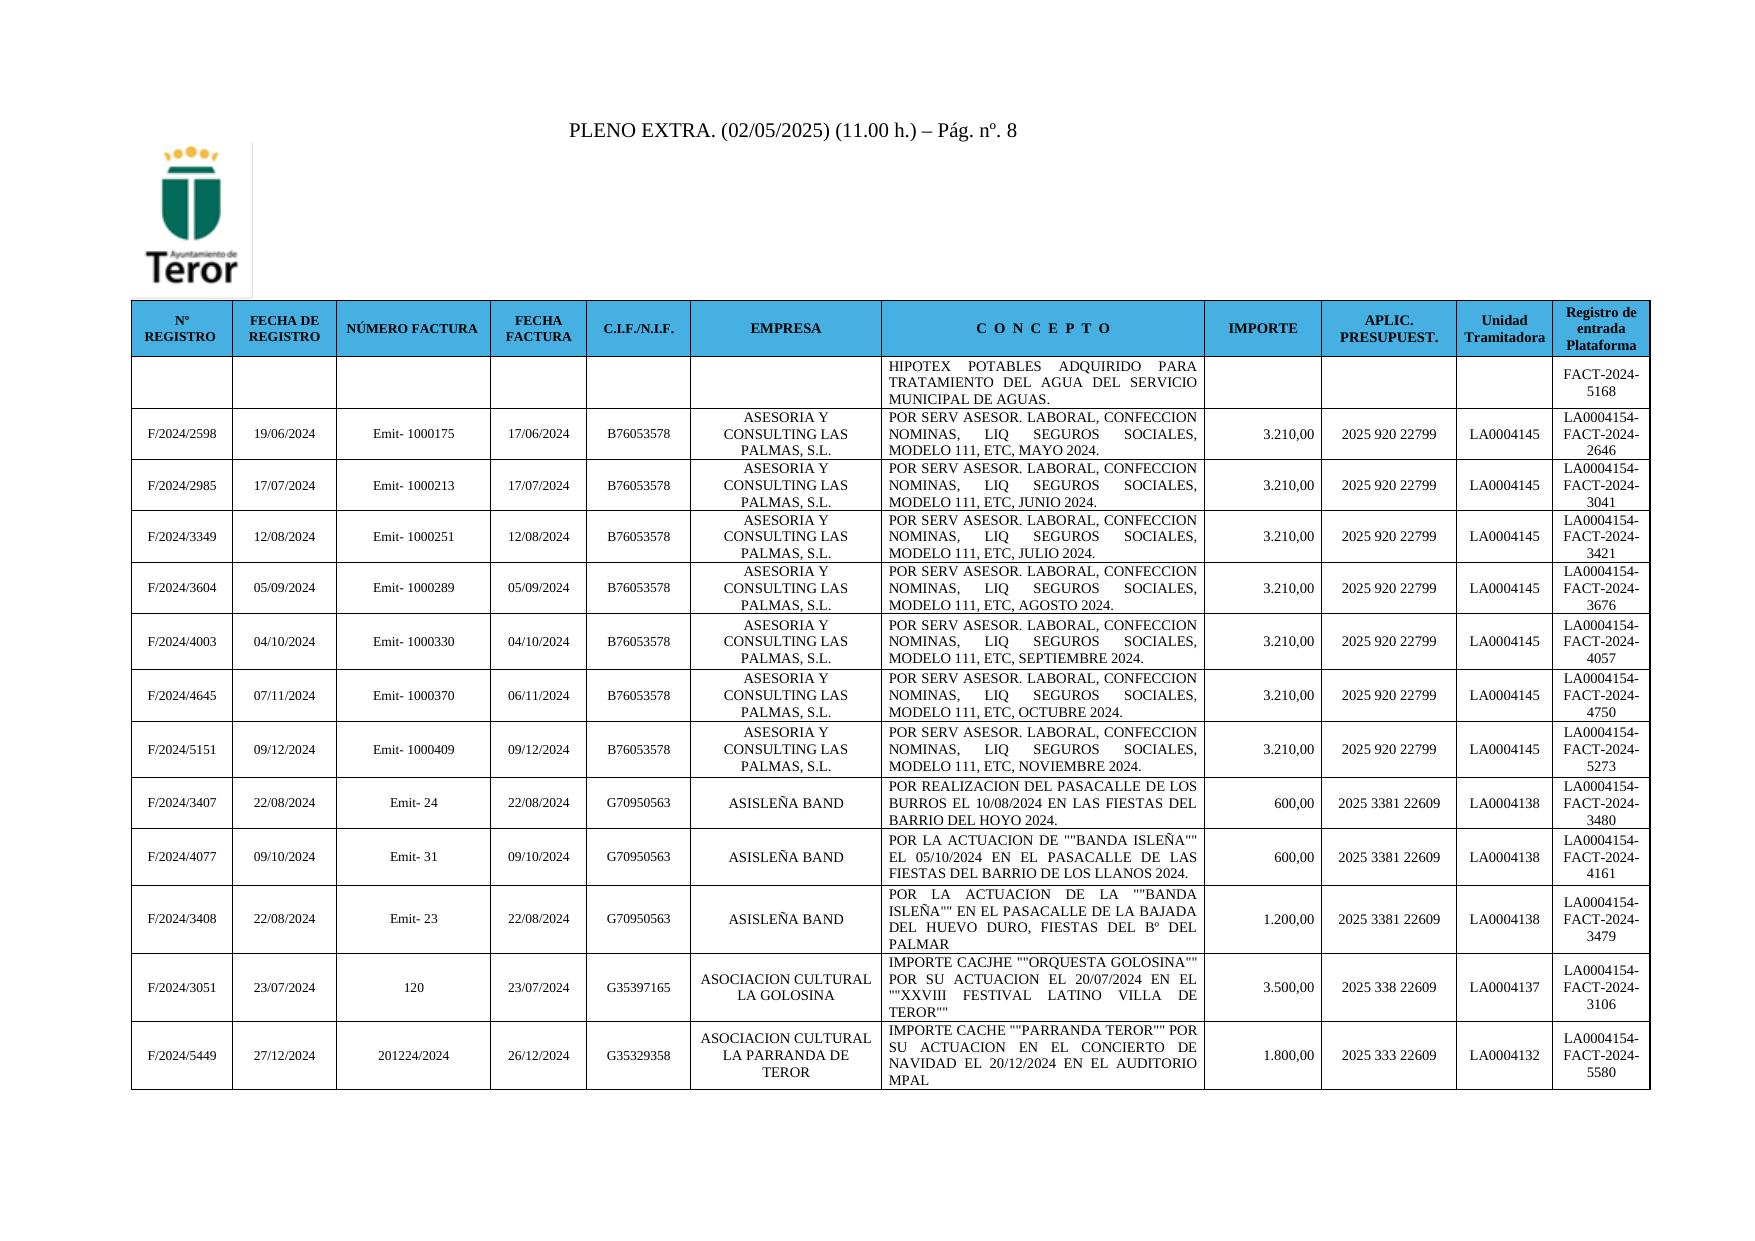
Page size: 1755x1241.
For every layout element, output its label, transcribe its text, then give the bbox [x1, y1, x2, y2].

table_cell 2025 920 22799 [1322, 460, 1456, 510]
table_cell F/2024/3051 [132, 954, 232, 1021]
table_header IMPORTE [1205, 301, 1321, 356]
table_cell 1.200,00 [1205, 886, 1321, 953]
table_header EMPRESA [691, 301, 881, 356]
table_cell LA0004145 [1457, 409, 1552, 459]
table_cell 2025 333 22609 [1322, 1022, 1456, 1089]
table_cell 3.210,00 [1205, 722, 1321, 777]
table_cell 3.210,00 [1205, 563, 1321, 613]
table_cell ASISLEÑA BAND [691, 829, 881, 884]
table_cell F/2024/3604 [132, 563, 232, 613]
table_cell POR SERV ASESOR. LABORAL, CONFECCION NOMINAS, LIQ SEGUROS SOCIALES, MODELO 111, ETC, OCTUBRE 2024. [882, 670, 1204, 721]
table_cell [1205, 357, 1321, 408]
table_cell 06/11/2024 [491, 670, 586, 721]
table_cell 12/08/2024 [491, 511, 586, 562]
table_cell 09/10/2024 [491, 829, 586, 884]
table_header C O N C E P T O [882, 301, 1204, 356]
table_cell Emit- 1000289 [337, 563, 490, 613]
table_header Unidad Tramitadora [1457, 301, 1552, 356]
table_cell F/2024/3408 [132, 886, 232, 953]
table_cell 2025 920 22799 [1322, 670, 1456, 721]
table_cell 04/10/2024 [233, 614, 336, 669]
table_header APLIC. PRESUPUEST. [1322, 301, 1456, 356]
table_cell ASESORIA Y CONSULTING LAS PALMAS, S.L. [691, 460, 881, 510]
table_cell Emit- 1000175 [337, 409, 490, 459]
table_cell 19/06/2024 [233, 409, 336, 459]
table_cell 27/12/2024 [233, 1022, 336, 1089]
table_cell G35329358 [587, 1022, 690, 1089]
table_cell 3.210,00 [1205, 511, 1321, 562]
table_cell [233, 357, 336, 408]
table_cell Emit- 1000409 [337, 722, 490, 777]
table_cell 600,00 [1205, 778, 1321, 828]
table_cell 2025 3381 22609 [1322, 886, 1456, 953]
table_header FECHA DE REGISTRO [233, 301, 336, 356]
table_cell B76053578 [587, 614, 690, 669]
table_cell 05/09/2024 [491, 563, 586, 613]
table_cell G70950563 [587, 778, 690, 828]
table_cell 600,00 [1205, 829, 1321, 884]
table_cell 09/10/2024 [233, 829, 336, 884]
table_cell 2025 920 22799 [1322, 722, 1456, 777]
table_cell ASESORIA Y CONSULTING LAS PALMAS, S.L. [691, 722, 881, 777]
table_cell IMPORTE CACHE ""PARRANDA TEROR"" POR SU ACTUACION EN EL CONCIERTO DE NAVIDAD EL 20/12/2024 EN EL AUDITORIO MPAL [882, 1022, 1204, 1089]
table_cell LA0004154-FACT-2024-2646 [1553, 409, 1649, 459]
table_cell F/2024/2985 [132, 460, 232, 510]
table_cell 07/11/2024 [233, 670, 336, 721]
table_cell 2025 3381 22609 [1322, 829, 1456, 884]
table_cell ASISLEÑA BAND [691, 778, 881, 828]
table_cell B76053578 [587, 722, 690, 777]
table_cell LA0004154-FACT-2024-5580 [1553, 1022, 1649, 1089]
table_cell G70950563 [587, 829, 690, 884]
table_cell F/2024/2598 [132, 409, 232, 459]
table_cell 1.800,00 [1205, 1022, 1321, 1089]
table_cell POR SERV ASESOR. LABORAL, CONFECCION NOMINAS, LIQ SEGUROS SOCIALES, MODELO 111, ETC, SEPTIEMBRE 2024. [882, 614, 1204, 669]
table_cell Emit- 24 [337, 778, 490, 828]
table_header FECHA FACTURA [491, 301, 586, 356]
table_cell F/2024/4003 [132, 614, 232, 669]
table_cell 3.210,00 [1205, 460, 1321, 510]
table_cell 26/12/2024 [491, 1022, 586, 1089]
table_cell POR SERV ASESOR. LABORAL, CONFECCION NOMINAS, LIQ SEGUROS SOCIALES, MODELO 111, ETC, NOVIEMBRE 2024. [882, 722, 1204, 777]
table_cell HIPOTEX POTABLES ADQUIRIDO PARA TRATAMIENTO DEL AGUA DEL SERVICIO MUNICIPAL DE AGUAS. [882, 357, 1204, 408]
table_cell 17/06/2024 [491, 409, 586, 459]
table_cell Emit- 23 [337, 886, 490, 953]
table_cell LA0004138 [1457, 886, 1552, 953]
table_cell LA0004154-FACT-2024-5273 [1553, 722, 1649, 777]
table_cell 23/07/2024 [233, 954, 336, 1021]
table_cell LA0004138 [1457, 829, 1552, 884]
table_cell 120 [337, 954, 490, 1021]
table_cell 2025 3381 22609 [1322, 778, 1456, 828]
table_cell [691, 357, 881, 408]
table_cell ASOCIACION CULTURAL LA GOLOSINA [691, 954, 881, 1021]
table_cell F/2024/3349 [132, 511, 232, 562]
table_cell 3.210,00 [1205, 409, 1321, 459]
table_header Nº REGISTRO [132, 301, 232, 356]
table_cell F/2024/3407 [132, 778, 232, 828]
table_cell 17/07/2024 [491, 460, 586, 510]
table_cell G70950563 [587, 886, 690, 953]
table_cell [1457, 357, 1552, 408]
table_cell POR SERV ASESOR. LABORAL, CONFECCION NOMINAS, LIQ SEGUROS SOCIALES, MODELO 111, ETC, JUNIO 2024. [882, 460, 1204, 510]
table_cell Emit- 1000251 [337, 511, 490, 562]
table_cell LA0004145 [1457, 511, 1552, 562]
table_cell LA0004154-FACT-2024-4057 [1553, 614, 1649, 669]
table_cell [491, 357, 586, 408]
table_cell F/2024/4077 [132, 829, 232, 884]
table_cell G35397165 [587, 954, 690, 1021]
table_cell LA0004132 [1457, 1022, 1552, 1089]
table_cell LA0004145 [1457, 614, 1552, 669]
table_cell 2025 920 22799 [1322, 614, 1456, 669]
table_cell [132, 357, 232, 408]
table_cell LA0004145 [1457, 460, 1552, 510]
table_cell 3.210,00 [1205, 670, 1321, 721]
table_cell 3.210,00 [1205, 614, 1321, 669]
table_cell FACT-2024-5168 [1553, 357, 1649, 408]
table_cell Emit- 1000213 [337, 460, 490, 510]
table_cell Emit- 1000330 [337, 614, 490, 669]
table_cell POR SERV ASESOR. LABORAL, CONFECCION NOMINAS, LIQ SEGUROS SOCIALES, MODELO 111, ETC, MAYO 2024. [882, 409, 1204, 459]
table_cell ASESORIA Y CONSULTING LAS PALMAS, S.L. [691, 409, 881, 459]
table_cell ASESORIA Y CONSULTING LAS PALMAS, S.L. [691, 563, 881, 613]
table_cell LA0004154-FACT-2024-3106 [1553, 954, 1649, 1021]
table_cell Emit- 1000370 [337, 670, 490, 721]
table_cell LA0004154-FACT-2024-3479 [1553, 886, 1649, 953]
table_cell 2025 920 22799 [1322, 563, 1456, 613]
table_cell F/2024/4645 [132, 670, 232, 721]
table_cell B76053578 [587, 670, 690, 721]
table_cell POR LA ACTUACION DE ""BANDA ISLEÑA"" EL 05/10/2024 EN EL PASACALLE DE LAS FIESTAS DEL BARRIO DE LOS LLANOS 2024. [882, 829, 1204, 884]
table_cell POR REALIZACION DEL PASACALLE DE LOS BURROS EL 10/08/2024 EN LAS FIESTAS DEL BARRIO DEL HOYO 2024. [882, 778, 1204, 828]
table_cell B76053578 [587, 460, 690, 510]
table_cell LA0004145 [1457, 670, 1552, 721]
table_cell 201224/2024 [337, 1022, 490, 1089]
table_cell LA0004154-FACT-2024-3676 [1553, 563, 1649, 613]
table_cell POR SERV ASESOR. LABORAL, CONFECCION NOMINAS, LIQ SEGUROS SOCIALES, MODELO 111, ETC, AGOSTO 2024. [882, 563, 1204, 613]
table_cell [587, 357, 690, 408]
table_header C.I.F./N.I.F. [587, 301, 690, 356]
table_cell [337, 357, 490, 408]
table_cell POR LA ACTUACION DE LA ""BANDA ISLEÑA"" EN EL PASACALLE DE LA BAJADA DEL HUEVO DURO, FIESTAS DEL Bº DEL PALMAR [882, 886, 1204, 953]
table_cell 22/08/2024 [233, 778, 336, 828]
table_cell IMPORTE CACJHE ""ORQUESTA GOLOSINA"" POR SU ACTUACION EL 20/07/2024 EN EL ""XXVIII FESTIVAL LATINO VILLA DE TEROR"" [882, 954, 1204, 1021]
table_cell LA0004145 [1457, 722, 1552, 777]
table_cell 22/08/2024 [491, 778, 586, 828]
table_cell LA0004154-FACT-2024-4750 [1553, 670, 1649, 721]
table_cell 04/10/2024 [491, 614, 586, 669]
table_cell 22/08/2024 [233, 886, 336, 953]
table_cell ASESORIA Y CONSULTING LAS PALMAS, S.L. [691, 614, 881, 669]
table_cell F/2024/5449 [132, 1022, 232, 1089]
table_cell POR SERV ASESOR. LABORAL, CONFECCION NOMINAS, LIQ SEGUROS SOCIALES, MODELO 111, ETC, JULIO 2024. [882, 511, 1204, 562]
table_cell 09/12/2024 [491, 722, 586, 777]
table_cell LA0004145 [1457, 563, 1552, 613]
table_cell LA0004154-FACT-2024-4161 [1553, 829, 1649, 884]
table_cell LA0004137 [1457, 954, 1552, 1021]
table_cell B76053578 [587, 563, 690, 613]
table_cell 2025 338 22609 [1322, 954, 1456, 1021]
table_cell 23/07/2024 [491, 954, 586, 1021]
table_cell Emit- 31 [337, 829, 490, 884]
table_cell 2025 920 22799 [1322, 409, 1456, 459]
table_cell LA0004154-FACT-2024-3041 [1553, 460, 1649, 510]
table_cell 2025 920 22799 [1322, 511, 1456, 562]
table_cell LA0004154-FACT-2024-3480 [1553, 778, 1649, 828]
table_cell 22/08/2024 [491, 886, 586, 953]
table_cell ASISLEÑA BAND [691, 886, 881, 953]
table_cell F/2024/5151 [132, 722, 232, 777]
table_cell ASOCIACION CULTURAL LA PARRANDA DE TEROR [691, 1022, 881, 1089]
table_cell ASESORIA Y CONSULTING LAS PALMAS, S.L. [691, 670, 881, 721]
table_header NÚMERO FACTURA [337, 301, 490, 356]
table_cell B76053578 [587, 409, 690, 459]
table_cell [1322, 357, 1456, 408]
table_cell 05/09/2024 [233, 563, 336, 613]
table_cell 09/12/2024 [233, 722, 336, 777]
table_cell LA0004138 [1457, 778, 1552, 828]
table_cell 3.500,00 [1205, 954, 1321, 1021]
table_cell 12/08/2024 [233, 511, 336, 562]
table_header Registro de entrada Plataforma [1553, 301, 1649, 356]
table_cell 17/07/2024 [233, 460, 336, 510]
table_cell ASESORIA Y CONSULTING LAS PALMAS, S.L. [691, 511, 881, 562]
table_cell LA0004154-FACT-2024-3421 [1553, 511, 1649, 562]
table_cell B76053578 [587, 511, 690, 562]
